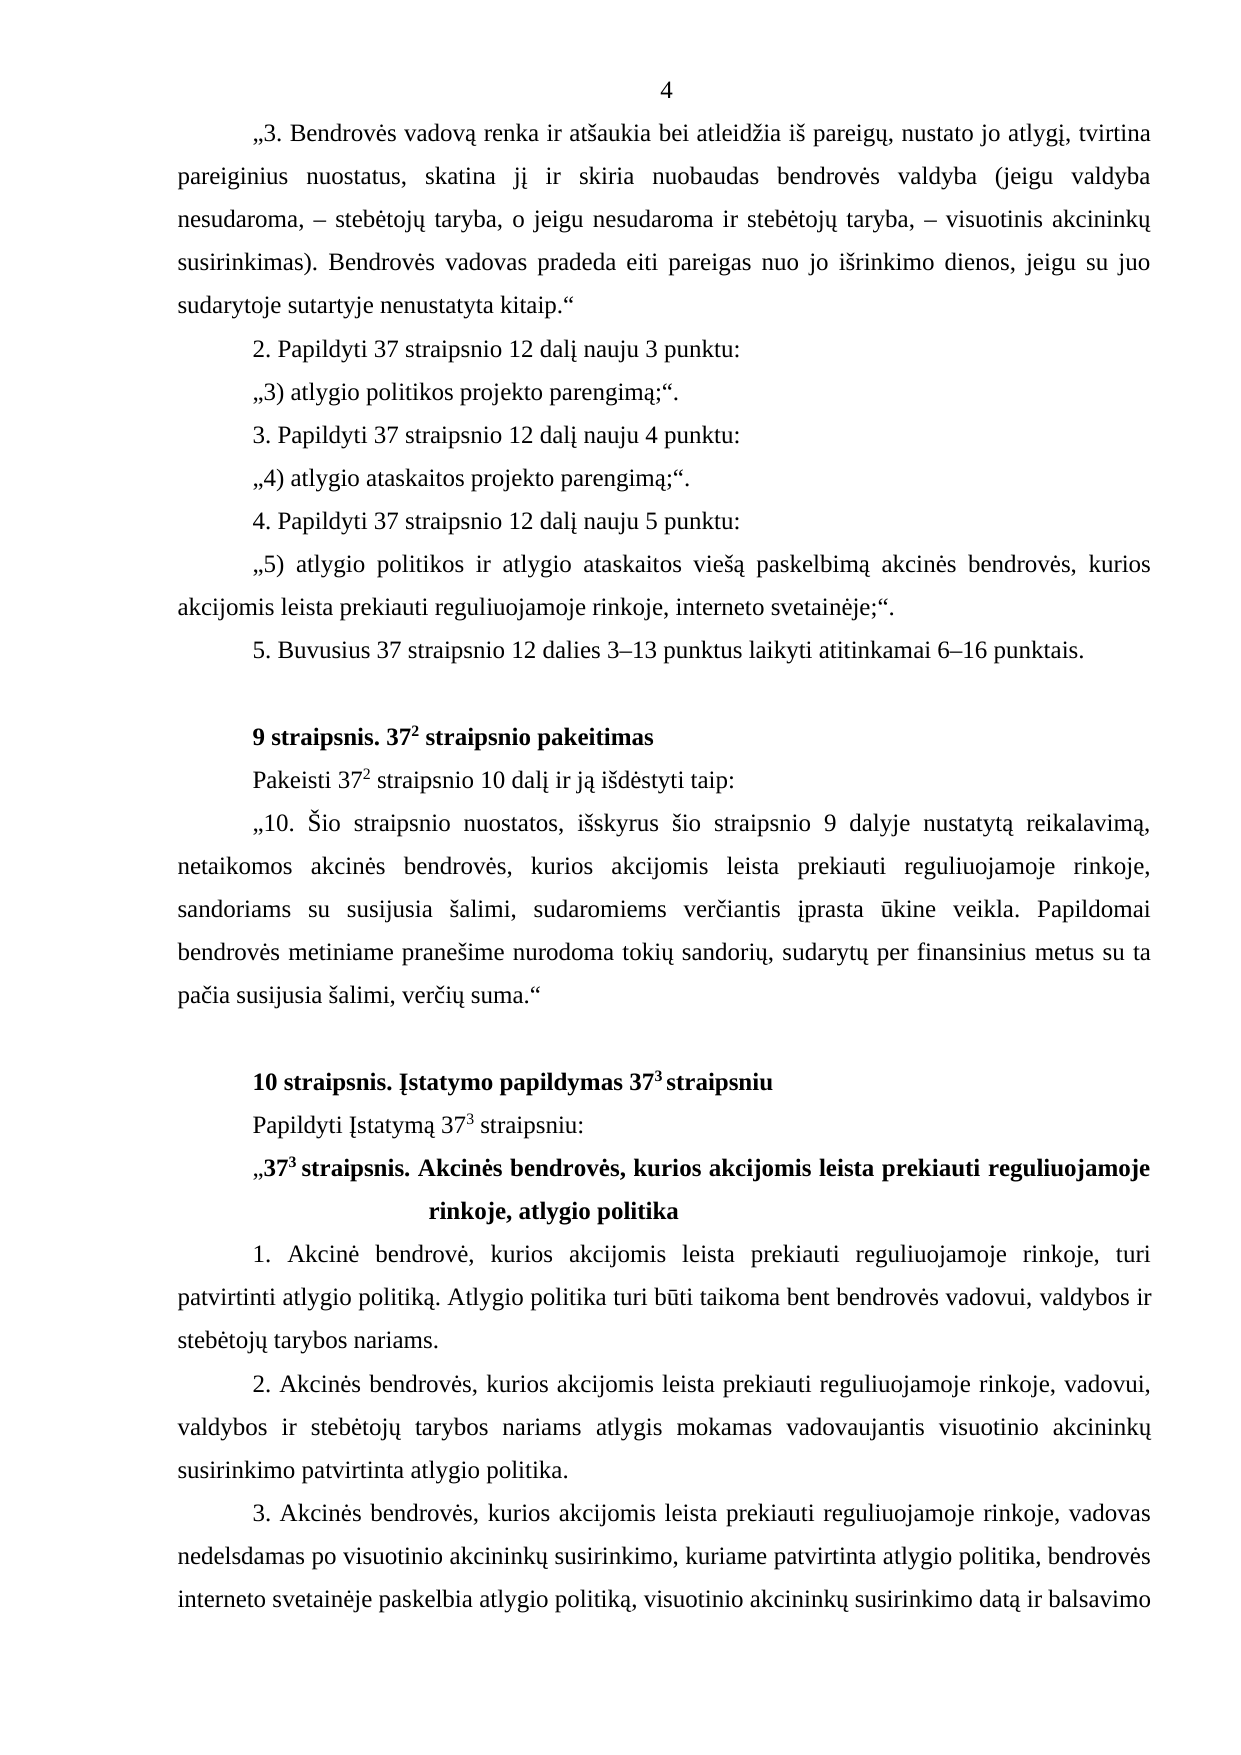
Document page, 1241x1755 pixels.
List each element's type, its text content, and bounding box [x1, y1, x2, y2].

text 1. Akcinė bendrovė, kurios akcijomis leista prekiauti reguliuojamoje rinkoje, turi patvirtinti atlygio politiką. Atlygio politika turi būti taikoma bent bendrovės vadovui, valdybos ir stebėtojų tarybos nariams. [177, 1239, 1152, 1354]
text Papildyti Įstatymą 373 straipsniu: [177, 1110, 1152, 1139]
text „3) atlygio politikos projekto parengimą;“. [177, 377, 1152, 406]
text „3. Bendrovės vadovą renka ir atšaukia bei atleidžia iš pareigų, nustato jo atlygį, tvirtina pareiginius nuostatus, skatina jį ir skiria nuobaudas bendrovės valdyba (jeigu valdyba nesudaroma, – stebėtojų taryba, o jeigu nesudaroma ir stebėtojų taryba, – visuotinis akcininkų susirinkimas). Bendrovės vadovas pradeda eiti pareigas nuo jo išrinkimo dienos, jeigu su juo sudarytoje sutartyje nenustatyta kitaip.“ [177, 118, 1152, 319]
text „4) atlygio ataskaitos projekto parengimą;“. [177, 463, 1152, 492]
text „373 straipsnis. Akcinės bendrovės, kurios akcijomis leista prekiauti reguliuojamoje rinkoje, atlygio politika [252, 1153, 1152, 1225]
text 4. Papildyti 37 straipsnio 12 dalį nauju 5 punktu: [177, 506, 1152, 535]
text 5. Buvusius 37 straipsnio 12 dalies 3–13 punktus laikyti atitinkamai 6–16 punktais. [177, 636, 1152, 664]
text 10 straipsnis. Įstatymo papildymas 373 straipsniu [177, 1067, 1152, 1096]
text „5) atlygio politikos ir atlygio ataskaitos viešą paskelbimą akcinės bendrovės, kurios akcijomis leista prekiauti reguliuojamoje rinkoje, interneto svetainėje;“. [177, 549, 1152, 621]
text 9 straipsnis. 372 straipsnio pakeitimas [177, 722, 1152, 751]
text Pakeisti 372 straipsnio 10 dalį ir ją išdėstyti taip: [177, 765, 1152, 794]
text 2. Akcinės bendrovės, kurios akcijomis leista prekiauti reguliuojamoje rinkoje, vadovui, valdybos ir stebėtojų tarybos nariams atlygis mokamas vadovaujantis visuotinio akcininkų susirinkimo patvirtinta atlygio politika. [177, 1369, 1152, 1484]
text 3. Papildyti 37 straipsnio 12 dalį nauju 4 punktu: [177, 420, 1152, 449]
text 3. Akcinės bendrovės, kurios akcijomis leista prekiauti reguliuojamoje rinkoje, vadovas nedelsdamas po visuotinio akcininkų susirinkimo, kuriame patvirtinta atlygio politika, bendrovės interneto svetainėje paskelbia atlygio politiką, visuotinio akcininkų susirinkimo datą ir balsavimo [177, 1498, 1152, 1613]
text „10. Šio straipsnio nuostatos, išskyrus šio straipsnio 9 dalyje nustatytą reikalavimą, netaikomos akcinės bendrovės, kurios akcijomis leista prekiauti reguliuojamoje rinkoje, sandoriams su susijusia šalimi, sudaromiems verčiantis įprasta ūkine veikla. Papildomai bendrovės metiniame pranešime nurodoma tokių sandorių, sudarytų per finansinius metus su ta pačia susijusia šalimi, verčių suma.“ [177, 808, 1152, 1009]
text 2. Papildyti 37 straipsnio 12 dalį nauju 3 punktu: [177, 334, 1152, 362]
